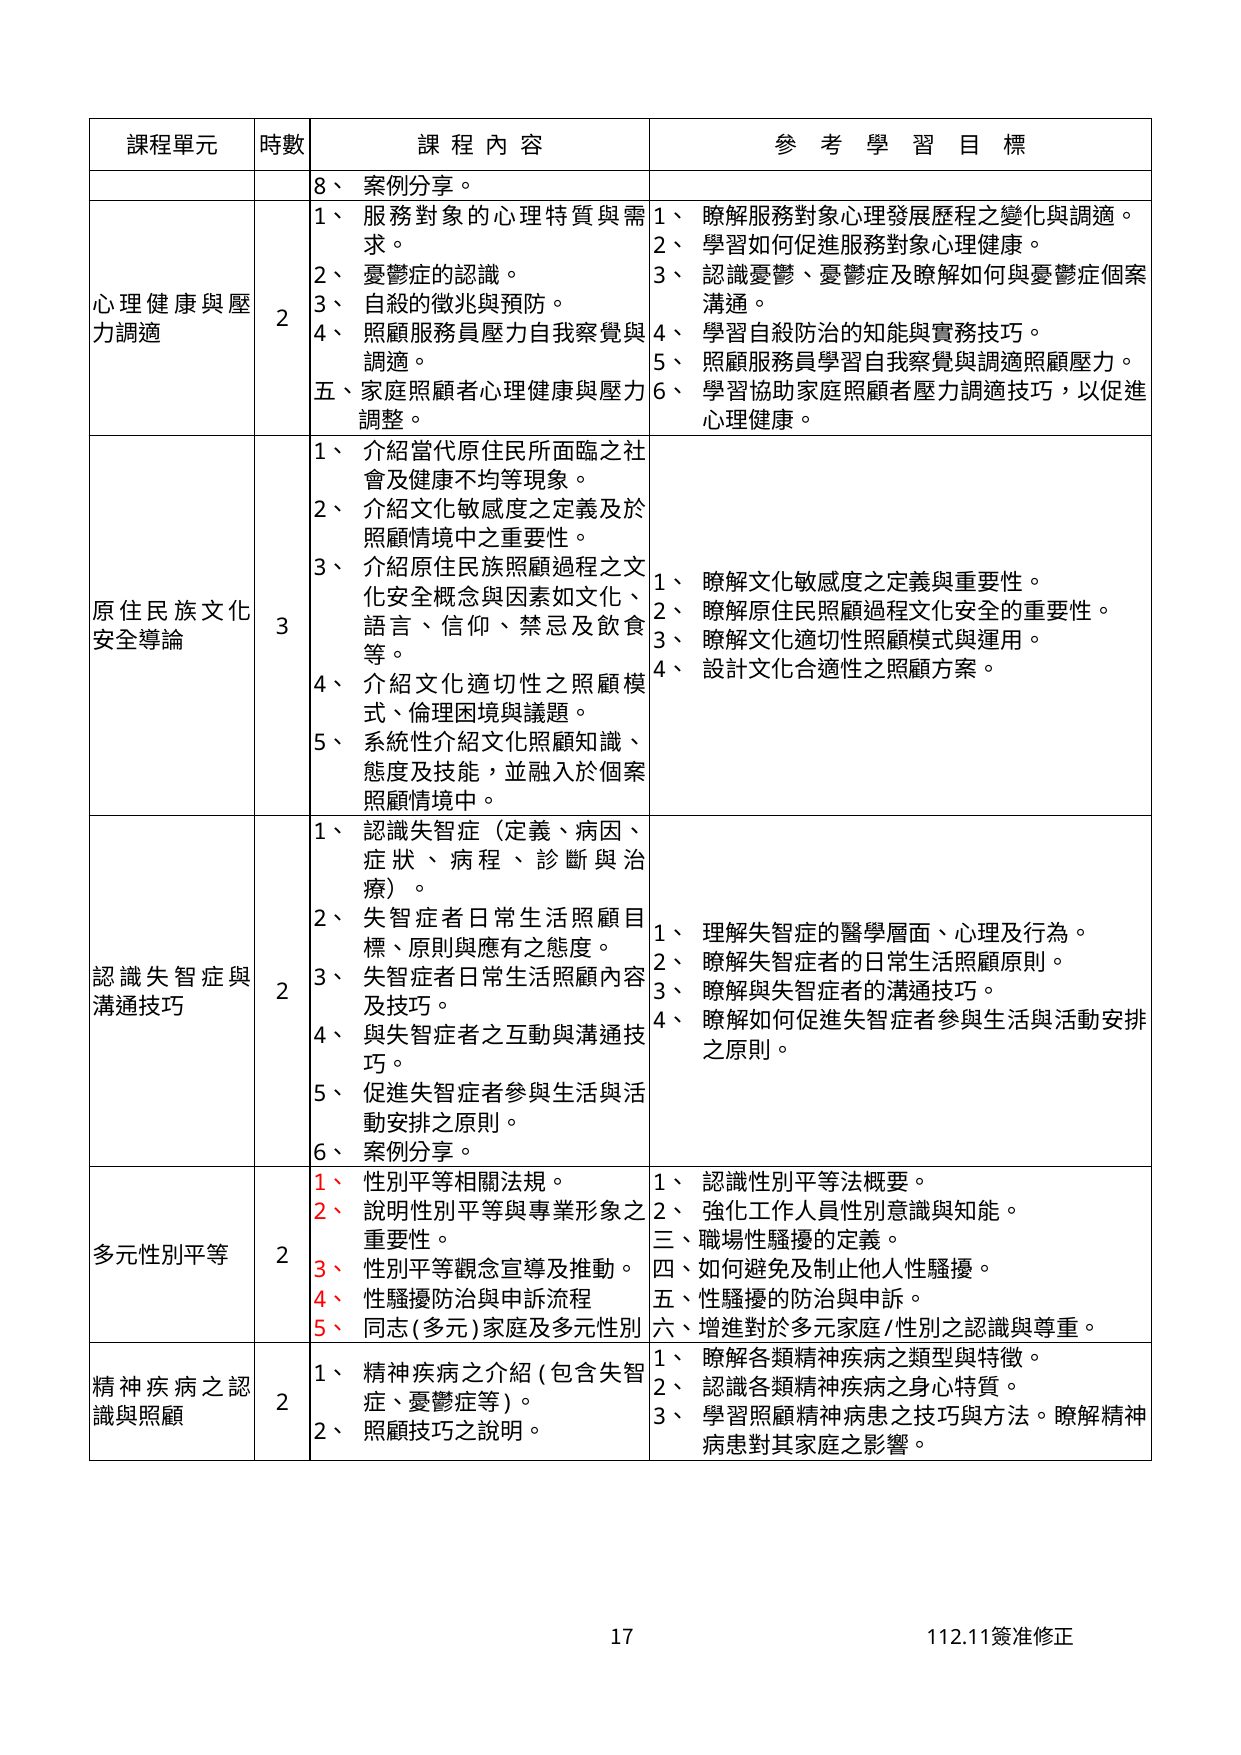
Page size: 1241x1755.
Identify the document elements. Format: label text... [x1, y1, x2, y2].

table_cell 瞭解服務對象心理發展歷程之變化與調適。 學習如何促進服務對象心理健康。 認識憂鬱、憂鬱症及瞭解如何與憂鬱症個案溝通。 學習自殺防治的知能與實務技巧。 照顧服務員學習自我察覺與調適照顧壓力。 學習協助家庭照顧者壓力調適技巧，以促進心理健康。 [650, 201, 1151, 435]
table_cell 性別平等相關法規。 說明性別平等與專業形象之重要性。 性別平等觀念宣導及推動。 性騷擾防治與申訴流程 同志(多元)家庭及多元性別 [311, 1167, 649, 1342]
table_cell 介紹各類障礙者之特質與服務需求。 正向與支持的服務態度。 正向行為支持。 與各類障礙者日常溝通互動之重要性與內涵。 建立良好關係的溝通互動技巧。 運用輔助溝通系統促進有效溝通。 行為危機處理原則與基本流程。 案例分享。 [311, 171, 649, 200]
table_cell 認識失智症與溝通技巧 [90, 816, 254, 1166]
table_cell 2 [255, 1343, 309, 1460]
table_cell [90, 171, 254, 200]
table_cell 瞭解各類精神疾病之類型與特徵。 認識各類精神疾病之身心特質。 學習照顧精神病患之技巧與方法。瞭解精神病患對其家庭之影響。 [650, 1343, 1151, 1460]
table_cell 多元性別平等 [90, 1167, 254, 1342]
table_cell 心理健康與壓力調適 [90, 201, 254, 435]
table_cell 精神疾病之認識與照顧 [90, 1343, 254, 1460]
table_cell 瞭解文化敏感度之定義與重要性。 瞭解原住民照顧過程文化安全的重要性。 瞭解文化適切性照顧模式與運用。 設計文化合適性之照顧方案。 [650, 436, 1151, 815]
table_cell 2 [255, 201, 309, 435]
table_cell 原住民族文化安全導論 [90, 436, 254, 815]
table_cell 3 [255, 436, 309, 815]
table_cell 服務對象的心理特質與需求。 憂鬱症的認識。 自殺的徵兆與預防。 照顧服務員壓力自我察覺與調適。 五、家庭照顧者心理健康與壓力調整。 [311, 201, 649, 435]
table_header 參 考 學 習 目 標 [650, 119, 1151, 170]
table_header 課 程 內 容 [311, 119, 649, 170]
table_cell 認識失智症（定義、病因、症狀、病程、診斷與治療）。 失智症者日常生活照顧目標、原則與應有之態度。 失智症者日常生活照顧內容及技巧。 與失智症者之互動與溝通技巧。 促進失智症者參與生活與活動安排之原則。 案例分享。 [311, 816, 649, 1166]
table_cell [255, 171, 309, 200]
table_header 課程單元 [90, 119, 254, 170]
table_cell 認識性別平等法概要。 強化工作人員性別意識與知能。 三、職場性騷擾的定義。 四、如何避免及制止他人性騷擾。 五、性騷擾的防治與申訴。 六、增進對於多元家庭/性別之認識與尊重。 [650, 1167, 1151, 1342]
table_cell 2 [255, 816, 309, 1166]
table_cell 精神疾病之介紹(包含失智症、憂鬱症等)。 照顧技巧之說明。 [311, 1343, 649, 1460]
table_cell 介紹當代原住民所面臨之社會及健康不均等現象。 介紹文化敏感度之定義及於照顧情境中之重要性。 介紹原住民族照顧過程之文化安全概念與因素如文化、語言、信仰、禁忌及飲食等。 介紹文化適切性之照顧模式、倫理困境與議題。 系統性介紹文化照顧知識、態度及技能，並融入於個案照顧情境中。 [311, 436, 649, 815]
table_cell [650, 171, 1151, 200]
table_cell 2 [255, 1167, 309, 1342]
table_header 時數 [255, 119, 309, 170]
table_cell 理解失智症的醫學層面、心理及行為。 瞭解失智症者的日常生活照顧原則。 瞭解與失智症者的溝通技巧。 瞭解如何促進失智症者參與生活與活動安排之原則。 [650, 816, 1151, 1166]
